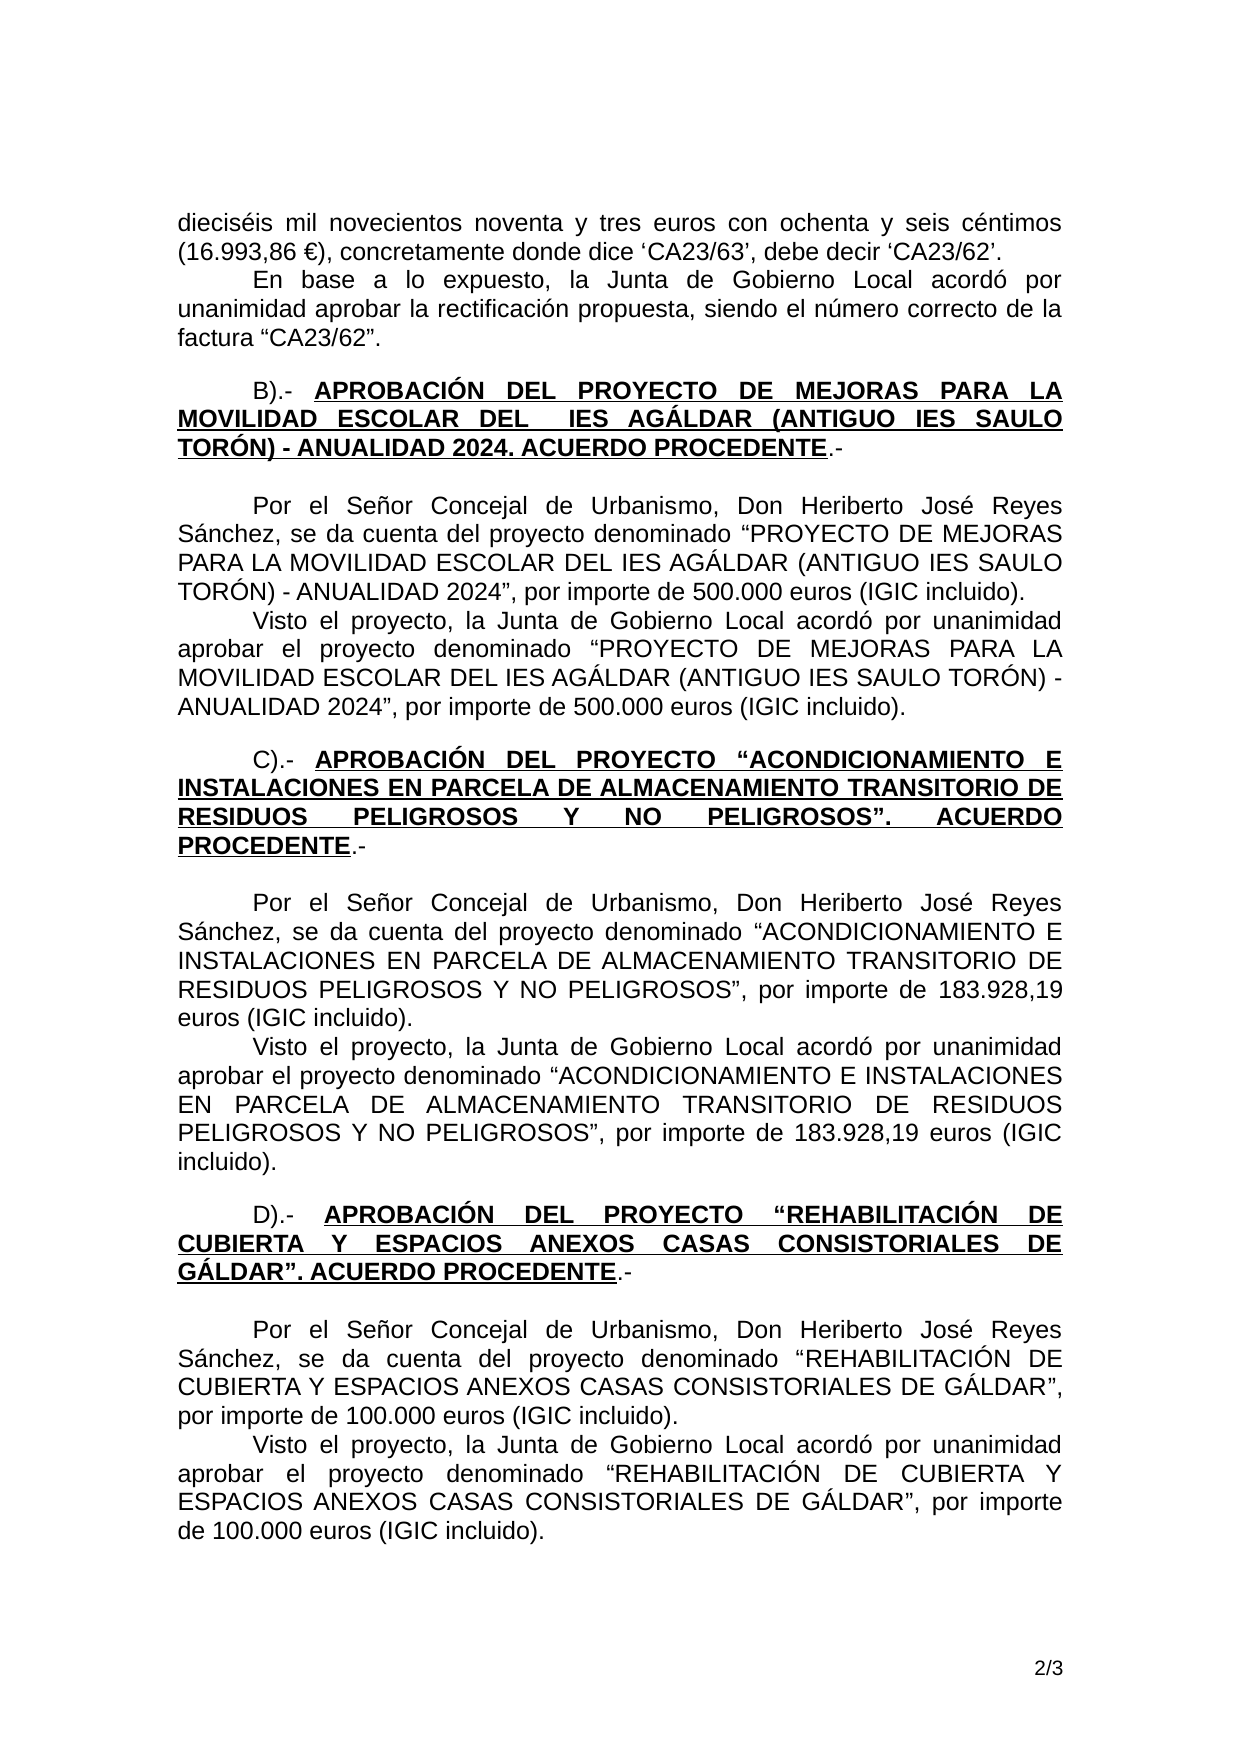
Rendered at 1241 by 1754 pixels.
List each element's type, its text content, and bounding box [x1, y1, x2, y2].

text En base a lo expuesto, la Junta de Gobierno Local acordó por unanimidad aprobar la rectificación propuesta, siendo el número correcto de la factura “CA23/62”. [177, 265, 1063, 352]
text Por el Señor Concejal de Urbanismo, Don Heriberto José Reyes Sánchez, se da cuenta del proyecto denominado “REHABILITACIÓN DE CUBIERTA Y ESPACIOS ANEXOS CASAS CONSISTORIALES DE GÁLDAR”, por importe de 100.000 euros (IGIC incluido). [177, 1315, 1063, 1430]
text C).- APROBACIÓN DEL PROYECTO “ACONDICIONAMIENTO E INSTALACIONES EN PARCELA DE ALMACENAMIENTO TRANSITORIO DE [177, 744, 1063, 798]
text dieciséis mil novecientos noventa y tres euros con ochenta y seis céntimos (16.993,86 €), concretamente donde dice ‘CA23/63’, debe decir ‘CA23/62’. [177, 208, 1063, 265]
text Por el Señor Concejal de Urbanismo, Don Heriberto José Reyes Sánchez, se da cuenta del proyecto denominado “PROYECTO DE MEJORAS PARA LA MOVILIDAD ESCOLAR DEL IES AGÁLDAR (ANTIGUO IES SAULO TORÓN) - ANUALIDAD 2024”, por importe de 500.000 euros (IGIC incluido). [177, 491, 1063, 606]
text TORÓN) - ANUALIDAD 2024. ACUERDO PROCEDENTE.- [177, 431, 1063, 462]
text D).- APROBACIÓN DEL PROYECTO “REHABILITACIÓN DE CUBIERTA Y ESPACIOS ANEXOS CASAS CONSISTORIALES DE [177, 1200, 1063, 1254]
text Visto el proyecto, la Junta de Gobierno Local acordó por unanimidad aprobar el proyecto denominado “PROYECTO DE MEJORAS PARA LA MOVILIDAD ESCOLAR DEL IES AGÁLDAR (ANTIGUO IES SAULO TORÓN) - ANUALIDAD 2024”, por importe de 500.000 euros (IGIC incluido). [177, 606, 1063, 721]
text RESIDUOS PELIGROSOS Y NO PELIGROSOS”. ACUERDO [177, 799, 1063, 827]
text Visto el proyecto, la Junta de Gobierno Local acordó por unanimidad aprobar el proyecto denominado “ACONDICIONAMIENTO E INSTALACIONES EN PARCELA DE ALMACENAMIENTO TRANSITORIO DE RESIDUOS PELIGROSOS Y NO PELIGROSOS”, por importe de 183.928,19 euros (IGIC incluido). [177, 1032, 1063, 1176]
text GÁLDAR”. ACUERDO PROCEDENTE.- [177, 1255, 1063, 1286]
text B).- APROBACIÓN DEL PROYECTO DE MEJORAS PARA LA MOVILIDAD ESCOLAR DEL IES AGÁLDAR (ANTIGUO IES SAULO [177, 376, 1063, 429]
text Por el Señor Concejal de Urbanismo, Don Heriberto José Reyes Sánchez, se da cuenta del proyecto denominado “ACONDICIONAMIENTO E INSTALACIONES EN PARCELA DE ALMACENAMIENTO TRANSITORIO DE RESIDUOS PELIGROSOS Y NO PELIGROSOS”, por importe de 183.928,19 euros (IGIC incluido). [177, 888, 1063, 1032]
text PROCEDENTE.- [177, 828, 1063, 859]
text Visto el proyecto, la Junta de Gobierno Local acordó por unanimidad aprobar el proyecto denominado “REHABILITACIÓN DE CUBIERTA Y ESPACIOS ANEXOS CASAS CONSISTORIALES DE GÁLDAR”, por importe de 100.000 euros (IGIC incluido). [177, 1430, 1063, 1545]
